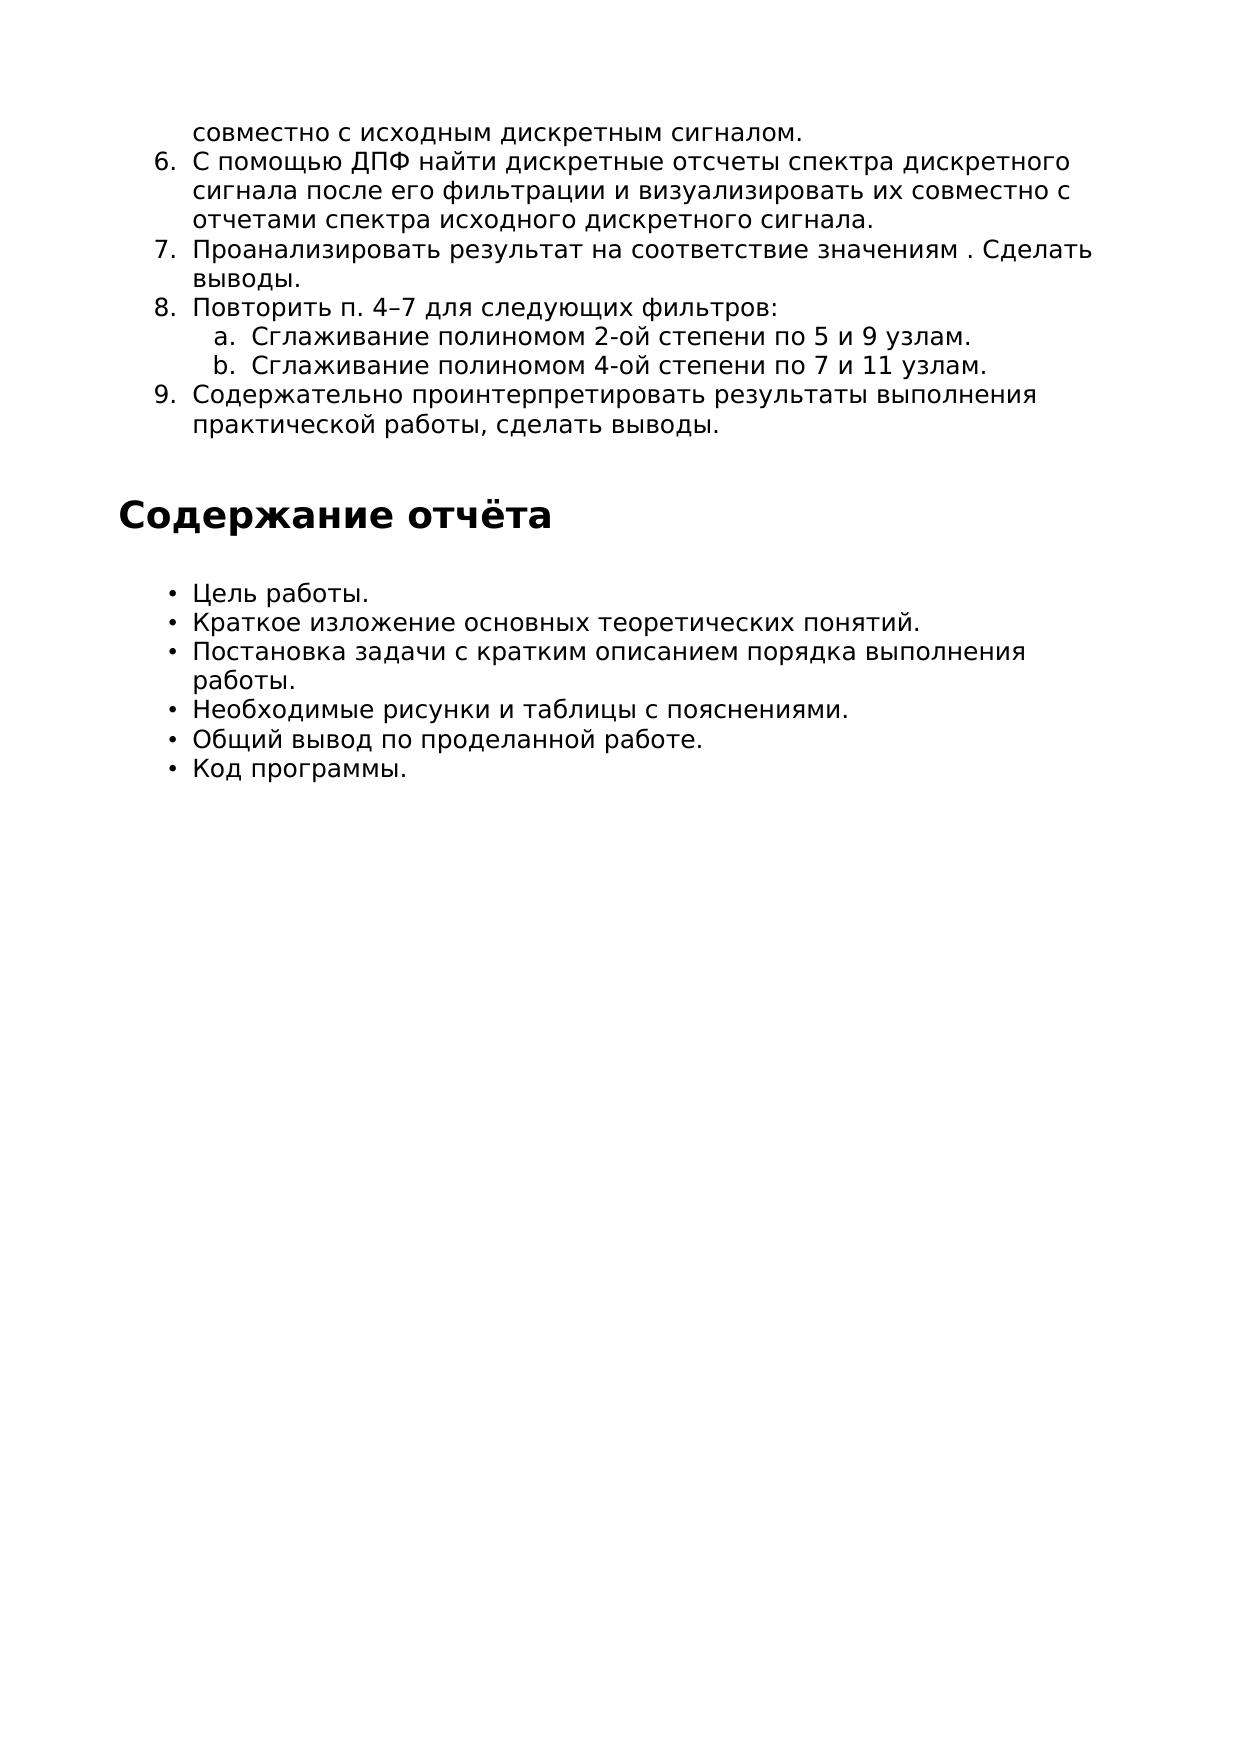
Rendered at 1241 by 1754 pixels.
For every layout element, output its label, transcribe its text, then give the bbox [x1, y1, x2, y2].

list Необходимые рисунки и таблицы с пояснениями. [177, 696, 1122, 725]
subtitle Содержание отчёта [118, 493, 1122, 537]
list Проанализировать результат на соответствие значениям . Сделать выводы. [177, 235, 1122, 293]
list Код программы. [177, 754, 1122, 783]
list Содержательно проинтерпретировать результаты выполнения практической работы, сделать выводы. [177, 381, 1122, 439]
list совместно с исходным дискретным сигналом. [177, 118, 1122, 147]
list Повторить п. 4–7 для следующих фильтров: [177, 293, 1122, 322]
list Сглаживание полиномом 2-ой степени по 5 и 9 узлам. [236, 322, 1122, 351]
list Общий вывод по проделанной работе. [177, 725, 1122, 754]
list Постановка задачи с кратким описанием порядка выполнения работы. [177, 637, 1122, 696]
list Сглаживание полиномом 4-ой степени по 7 и 11 узлам. [236, 351, 1122, 381]
list Краткое изложение основных теоретических понятий. [177, 608, 1122, 637]
list С помощью ДПФ найти дискретные отсчеты спектра дискретного сигнала после его фильтрации и визуализировать их совместно с отчетами спектра исходного дискретного сигнала. [177, 147, 1122, 235]
list Цель работы. [177, 579, 1122, 608]
